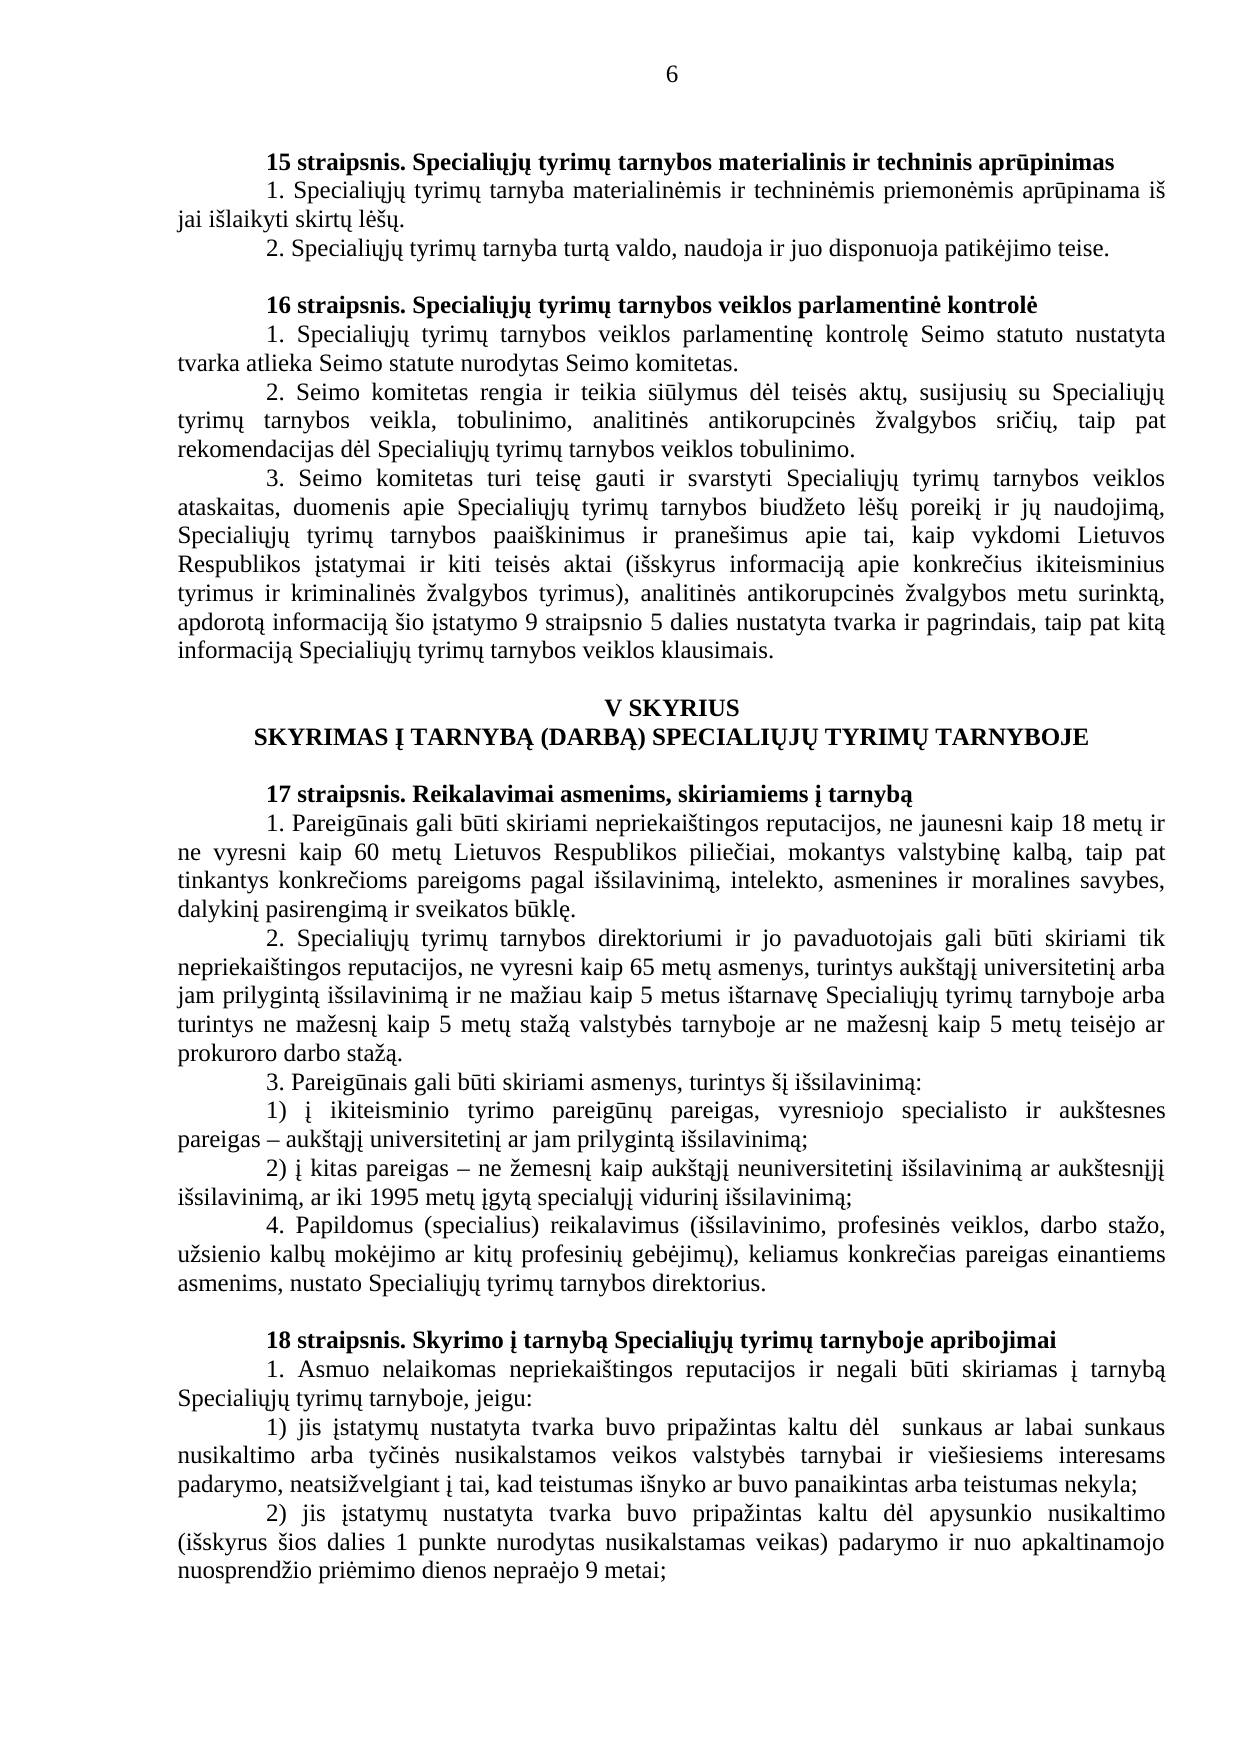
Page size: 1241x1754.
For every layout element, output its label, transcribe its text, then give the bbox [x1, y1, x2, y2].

text 2. Specialiųjų tyrimų tarnybos direktoriumi ir jo pavaduotojais gali būti skiriami tik nepriekaištingos reputacijos, ne vyresni kaip 65 metų asmenys, turintys aukštąjį universitetinį arba jam prilygintą išsilavinimą ir ne mažiau kaip 5 metus ištarnavę Specialiųjų tyrimų tarnyboje arba turintys ne mažesnį kaip 5 metų stažą valstybės tarnyboje ar ne mažesnį kaip 5 metų teisėjo ar prokuroro darbo stažą. [177, 923, 1166, 1067]
text 1) jis įstatymų nustatyta tvarka buvo pripažintas kaltu dėl sunkaus ar labai sunkaus nusikaltimo arba tyčinės nusikalstamos veikos valstybės tarnybai ir viešiesiems interesams padarymo, neatsižvelgiant į tai, kad teistumas išnyko ar buvo panaikintas arba teistumas nekyla; [177, 1412, 1166, 1498]
text 18 straipsnis. Skyrimo į tarnybą Specialiųjų tyrimų tarnyboje apribojimai [177, 1326, 1166, 1354]
text 2. Specialiųjų tyrimų tarnyba turtą valdo, naudoja ir juo disponuoja patikėjimo teise. [177, 233, 1166, 262]
text 4. Papildomus (specialius) reikalavimus (išsilavinimo, profesinės veiklos, darbo stažo, užsienio kalbų mokėjimo ar kitų profesinių gebėjimų), keliamus konkrečias pareigas einantiems asmenims, nustato Specialiųjų tyrimų tarnybos direktorius. [177, 1211, 1166, 1297]
text 2. Seimo komitetas rengia ir teikia siūlymus dėl teisės aktų, susijusių su Specialiųjų tyrimų tarnybos veikla, tobulinimo, analitinės antikorupcinės žvalgybos sričių, taip pat rekomendacijas dėl Specialiųjų tyrimų tarnybos veiklos tobulinimo. [177, 377, 1166, 463]
text 1. Specialiųjų tyrimų tarnybos veiklos parlamentinę kontrolę Seimo statuto nustatyta tvarka atlieka Seimo statute nurodytas Seimo komitetas. [177, 319, 1166, 377]
text 1. Asmuo nelaikomas nepriekaištingos reputacijos ir negali būti skiriamas į tarnybą Specialiųjų tyrimų tarnyboje, jeigu: [177, 1354, 1166, 1412]
text 17 straipsnis. Reikalavimai asmenims, skiriamiems į tarnybą [177, 779, 1166, 808]
text 16 straipsnis. Specialiųjų tyrimų tarnybos veiklos parlamentinė kontrolė [177, 291, 1166, 319]
text 3. Seimo komitetas turi teisę gauti ir svarstyti Specialiųjų tyrimų tarnybos veiklos ataskaitas, duomenis apie Specialiųjų tyrimų tarnybos biudžeto lėšų poreikį ir jų naudojimą, Specialiųjų tyrimų tarnybos paaiškinimus ir pranešimus apie tai, kaip vykdomi Lietuvos Respublikos įstatymai ir kiti teisės aktai (išskyrus informaciją apie konkrečius ikiteisminius tyrimus ir kriminalinės žvalgybos tyrimus), analitinės antikorupcinės žvalgybos metu surinktą, apdorotą informaciją šio įstatymo 9 straipsnio 5 dalies nustatyta tvarka ir pagrindais, taip pat kitą informaciją Specialiųjų tyrimų tarnybos veiklos klausimais. [177, 463, 1166, 664]
text 1) į ikiteisminio tyrimo pareigūnų pareigas, vyresniojo specialisto ir aukštesnes pareigas – aukštąjį universitetinį ar jam prilygintą išsilavinimą; [177, 1096, 1166, 1153]
text 1. Pareigūnais gali būti skiriami nepriekaištingos reputacijos, ne jaunesni kaip 18 metų ir ne vyresni kaip 60 metų Lietuvos Respublikos piliečiai, mokantys valstybinę kalbą, taip pat tinkantys konkrečioms pareigoms pagal išsilavinimą, intelekto, asmenines ir moralines savybes, dalykinį pasirengimą ir sveikatos būklę. [177, 808, 1166, 923]
text 1. Specialiųjų tyrimų tarnyba materialinėmis ir techninėmis priemonėmis aprūpinama iš jai išlaikyti skirtų lėšų. [177, 176, 1166, 233]
text 2) į kitas pareigas – ne žemesnį kaip aukštąjį neuniversitetinį išsilavinimą ar aukštesnįjį išsilavinimą, ar iki 1995 metų įgytą specialųjį vidurinį išsilavinimą; [177, 1153, 1166, 1211]
text SKYRIMAS Į TARNYBĄ (DARBĄ) SPECIALIŲJŲ TYRIMŲ TARNYBOJE [177, 722, 1166, 751]
text V SKYRIUS [177, 693, 1166, 722]
text 2) jis įstatymų nustatyta tvarka buvo pripažintas kaltu dėl apysunkio nusikaltimo (išskyrus šios dalies 1 punkte nurodytas nusikalstamas veikas) padarymo ir nuo apkaltinamojo nuosprendžio priėmimo dienos nepraėjo 9 metai; [177, 1498, 1166, 1584]
text 15 straipsnis. Specialiųjų tyrimų tarnybos materialinis ir techninis aprūpinimas [177, 147, 1166, 176]
text 3. Pareigūnais gali būti skiriami asmenys, turintys šį išsilavinimą: [177, 1067, 1166, 1096]
